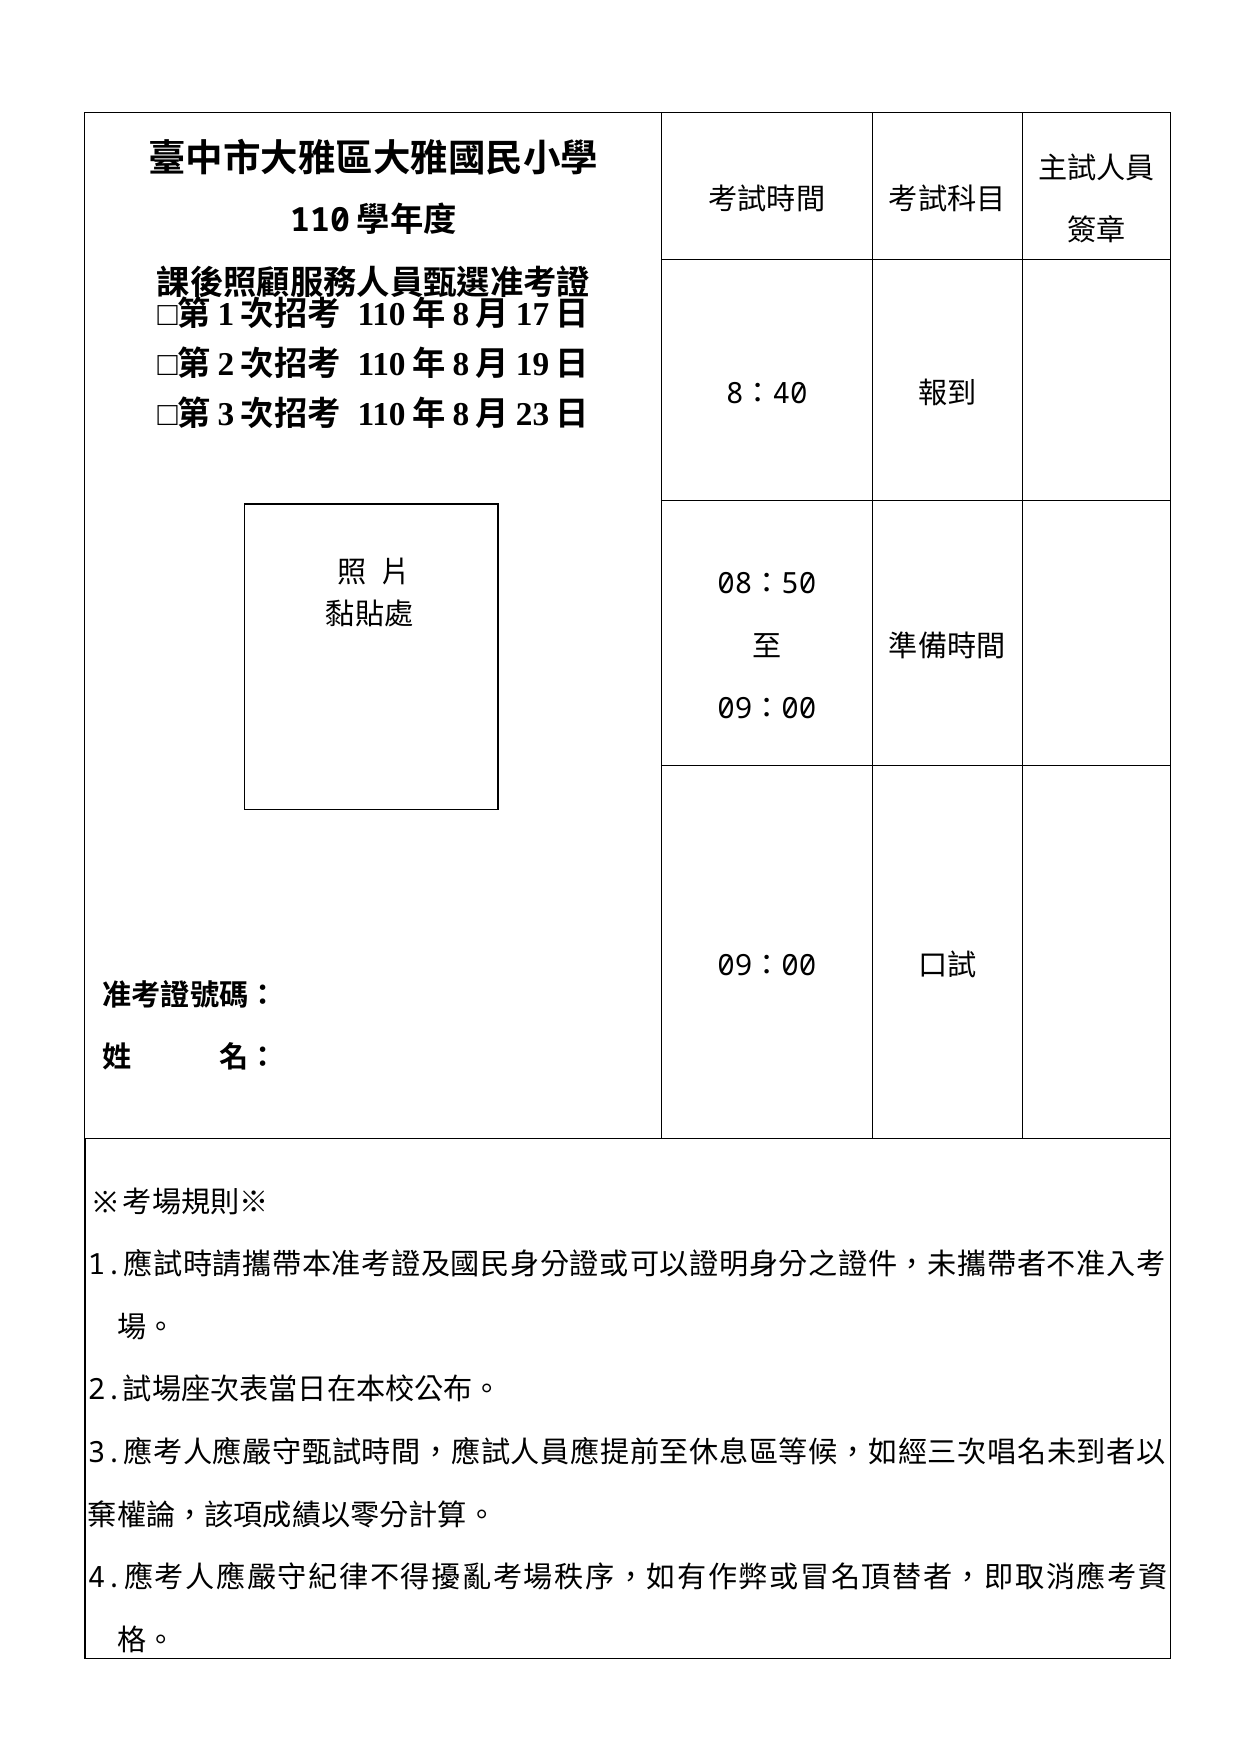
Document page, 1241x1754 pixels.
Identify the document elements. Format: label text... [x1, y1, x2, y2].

table_header 主試人員 簽章 [1023, 113, 1170, 259]
table_cell 準備時間 [873, 501, 1022, 765]
table_header 考試時間 [662, 113, 872, 259]
table_cell 08：50 至 09：00 [662, 501, 872, 765]
table_header 臺中市大雅區大雅國民小學 110學年度 課後照顧服務人員甄選准考證 □第1次招考 110年8月17日 □第2次招考 110年8月19日 □第3次招考 110年8月23日 准考證號碼： 姓 名： [85, 113, 661, 1138]
table_cell [1023, 260, 1170, 500]
table_header 考試科目 [873, 113, 1022, 259]
table_cell [1023, 766, 1170, 1138]
table_cell 口試 [873, 766, 1022, 1138]
table_cell ※考場規則※ 1.應試時請攜帶本准考證及國民身分證或可以證明身分之證件，未攜帶者不准入考場。 2.試場座次表當日在本校公布。 3.應考人應嚴守甄試時間，應試人員應提前至休息區等候，如經三次唱名未到者以棄權論，該項成績以零分計算。 4.應考人應嚴守紀律不得擾亂考場秩序，如有作弊或冒名頂替者，即取消應考資格。 [86, 1139, 1170, 1658]
table_cell [1023, 501, 1170, 765]
table_cell 8：40 [662, 260, 872, 500]
table_cell 報到 [873, 260, 1022, 500]
table_cell 09：00 [662, 766, 872, 1138]
